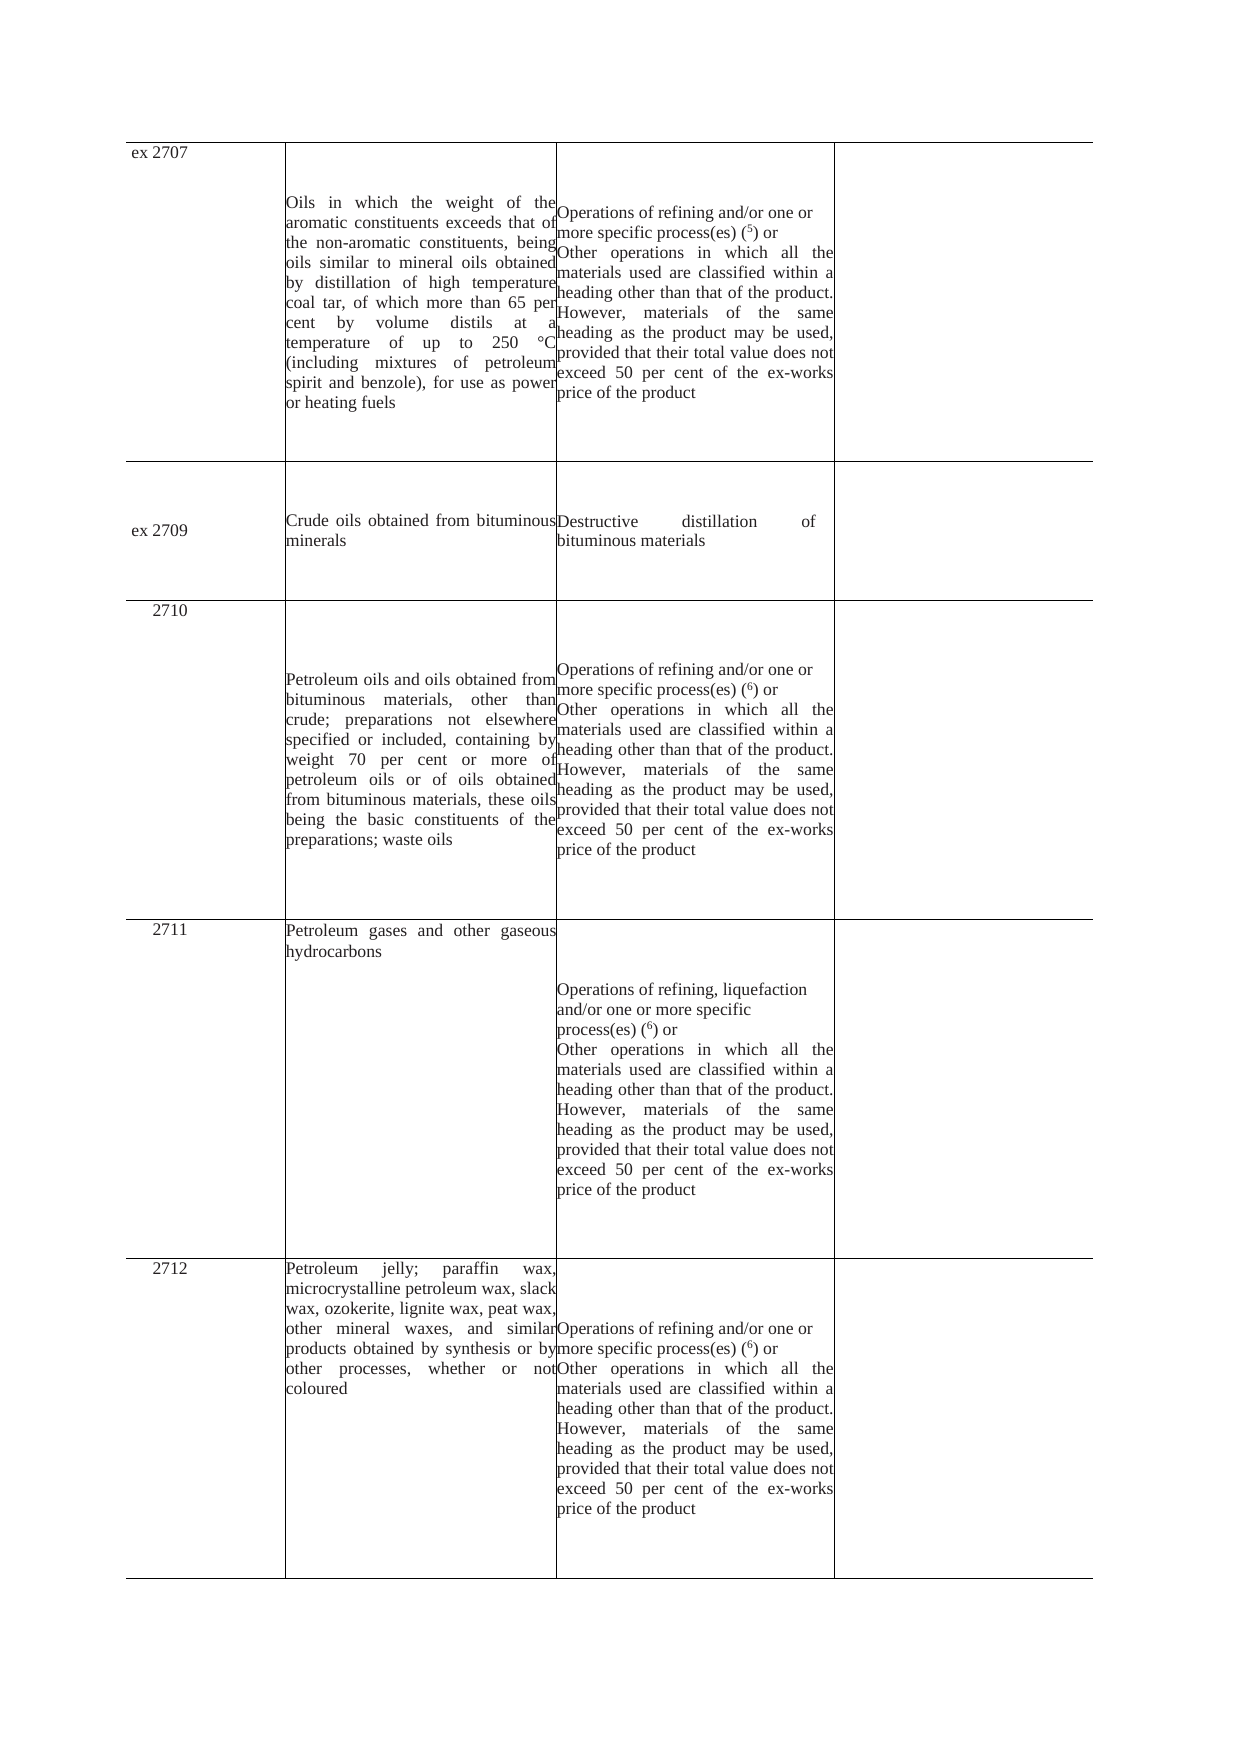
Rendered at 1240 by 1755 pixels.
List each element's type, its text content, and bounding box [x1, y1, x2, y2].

table_cell Destructive distillation of bituminous materials [557, 462, 834, 600]
table_cell Operations of refining, liquefaction and/or one or more specific process(es) (6) or Other operations in which all the materials used are classified within a heading other than that of the product. However, materials of the same heading as the product may be used, provided that their total value does not exceed 50 per cent of the ex-works price of the product [557, 920, 834, 1258]
table_cell 2712 [126, 1259, 285, 1578]
table_cell 2711 [126, 920, 285, 1258]
table_cell 2710 [126, 601, 285, 919]
table_cell [835, 920, 1093, 1258]
table_cell Operations of refining and/or one or more specific process(es) (6) or Other operations in which all the materials used are classified within a heading other than that of the product. However, materials of the same heading as the product may be used, provided that their total value does not exceed 50 per cent of the ex-works price of the product [557, 601, 834, 919]
table_cell [835, 143, 1093, 461]
table_cell ex 2707 [126, 143, 285, 461]
table_cell Operations of refining and/or one or more specific process(es) (5) or Other operations in which all the materials used are classified within a heading other than that of the product. However, materials of the same heading as the product may be used, provided that their total value does not exceed 50 per cent of the ex-works price of the product [557, 143, 834, 461]
table_cell Operations of refining and/or one or more specific process(es) (6) or Other operations in which all the materials used are classified within a heading other than that of the product. However, materials of the same heading as the product may be used, provided that their total value does not exceed 50 per cent of the ex-works price of the product [557, 1259, 834, 1578]
table_cell Petroleum jelly; paraffin wax, microcrystalline petroleum wax, slack wax, ozokerite, lignite wax, peat wax, other mineral waxes, and similar products obtained by synthesis or by other processes, whether or not coloured [286, 1259, 556, 1578]
table_cell Petroleum oils and oils obtained from bituminous materials, other than crude; preparations not elsewhere specified or included, containing by weight 70 per cent or more of petroleum oils or of oils obtained from bituminous materials, these oils being the basic constituents of the prepara­tions; waste oils [286, 601, 556, 919]
table_cell ex 2709 [126, 462, 285, 600]
table_cell [835, 601, 1093, 919]
table_cell Petroleum gases and other gaseous hydrocarbons [286, 920, 556, 1258]
table_cell [835, 462, 1093, 600]
table_cell Crude oils obtained from bituminous minerals [286, 462, 556, 600]
table_cell Oils in which the weight of the aromatic constituents exceeds that of the non-aromatic constituents, being oils similar to mineral oils obtained by distillation of high temperature coal tar, of which more than 65 per cent by volume distils at a temperature of up to 250 °C (including mixtures of petroleum spirit and benzole), for use as power or heating fuels [286, 143, 556, 461]
table_cell [835, 1259, 1093, 1578]
